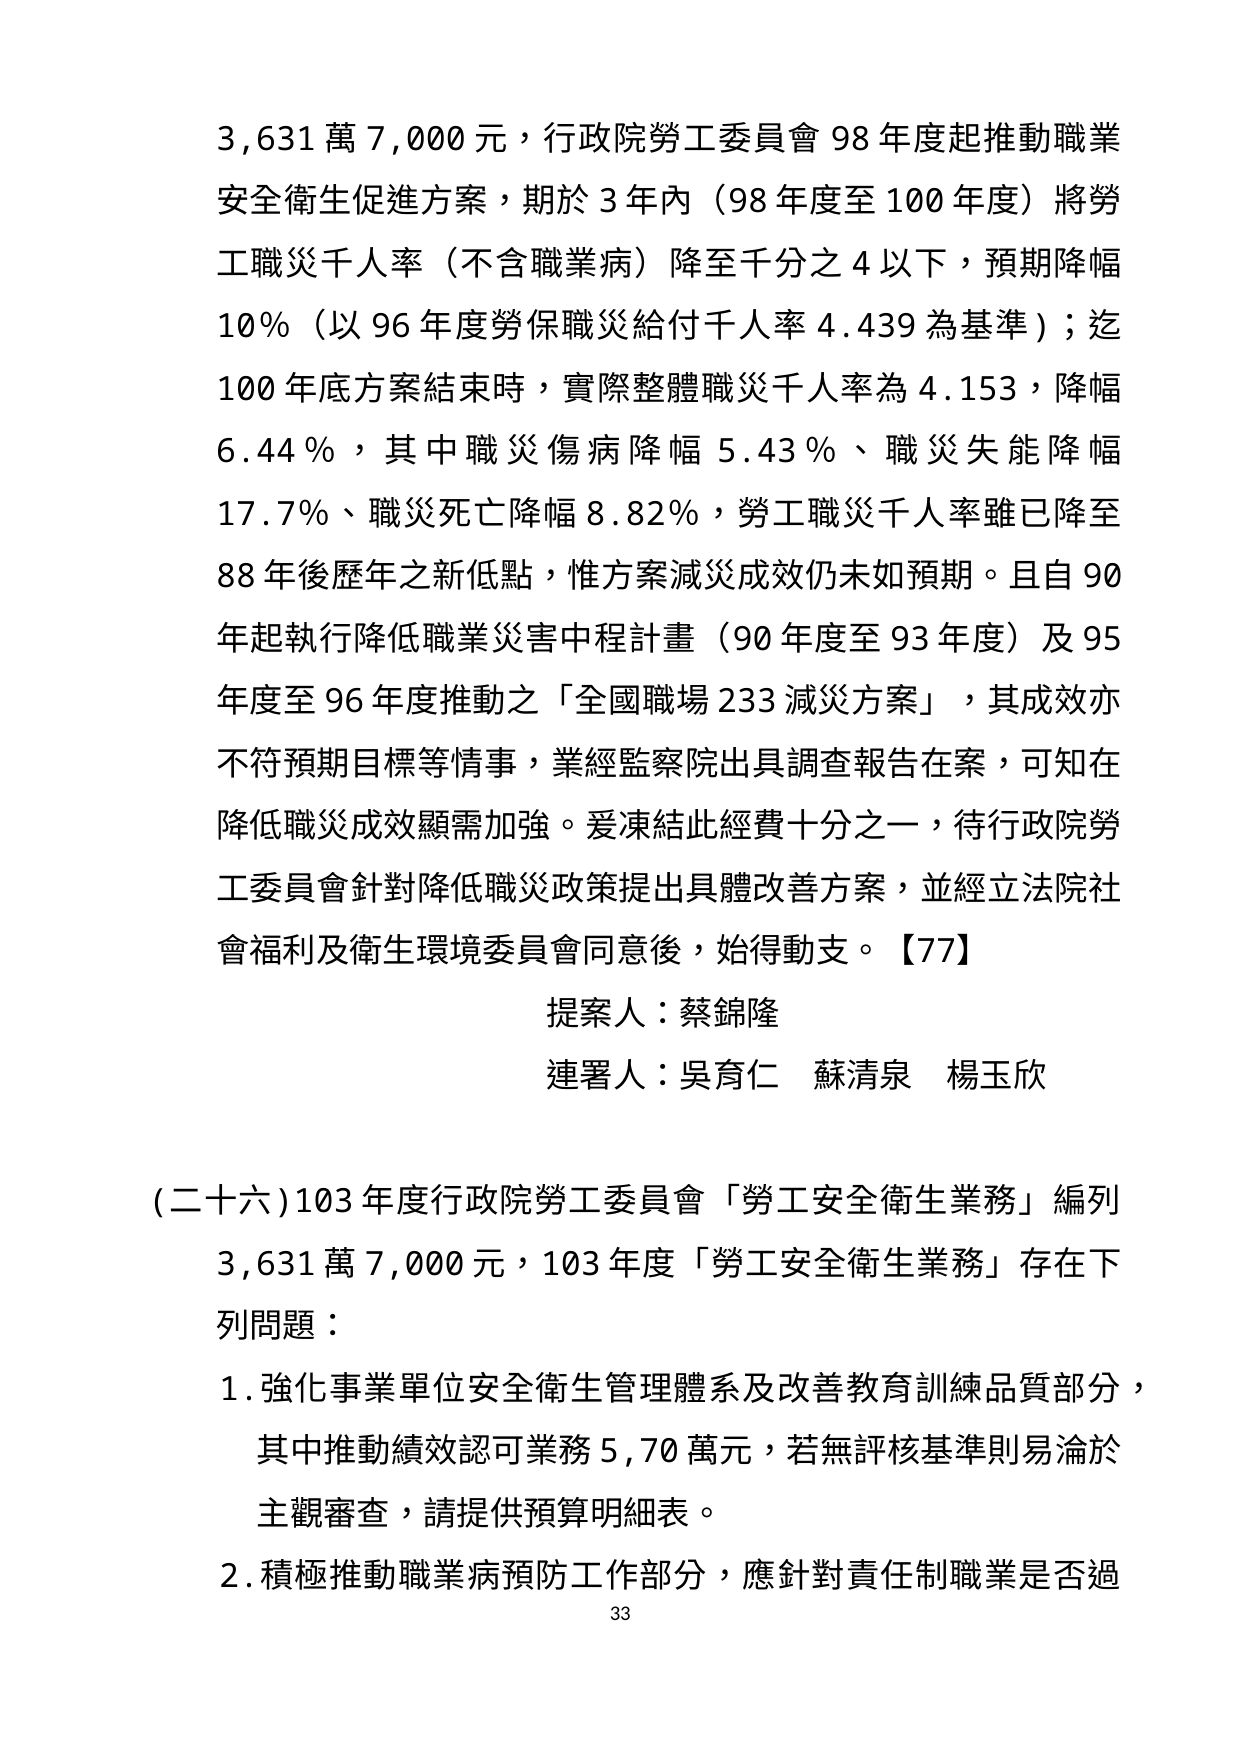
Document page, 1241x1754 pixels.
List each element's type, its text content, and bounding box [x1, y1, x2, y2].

text 連署人：吳育仁 蘇清泉 楊玉欣 [546, 1032, 1122, 1094]
text 提案人：蔡錦隆 [118, 969, 1122, 1032]
text 1.強化事業單位安全衛生管理體系及改善教育訓練品質部分，其中推動績效認可業務5,70萬元，若無評核基準則易淪於主觀審查，請提供預算明細表。 [219, 1344, 1122, 1532]
text 2.積極推動職業病預防工作部分，應針對責任制職業是否過 [219, 1532, 1122, 1594]
text (二十六)103年度行政院勞工委員會「勞工安全衛生業務」編列3,631萬7,000元，103年度「勞工安全衛生業務」存在下列問題： [148, 1157, 1122, 1344]
text 3,631萬7,000元，行政院勞工委員會98年度起推動職業安全衛生促進方案，期於3年內（98年度至100年度）將勞工職災千人率（不含職業病）降至千分之4以下，預期降幅10％（以96年度勞保職災給付千人率4.439為基準)；迄100年底方案結束時，實際整體職災千人率為4.153，降幅6.44％，其中職災傷病降幅5.43％、職災失能降幅17.7％、職災死亡降幅8.82％，勞工職災千人率雖已降至88年後歷年之新低點，惟方案減災成效仍未如預期。且自90年起執行降低職業災害中程計畫（90年度至93年度）及95年度至96年度推動之「全國職場233減災方案」，其成效亦不符預期目標等情事，業經監察院出具調查報告在案，可知在降低職災成效顯需加強。爰凍結此經費十分之一，待行政院勞工委員會針對降低職災政策提出具體改善方案，並經立法院社會福利及衛生環境委員會同意後，始得動支。【77】 [148, 94, 1122, 969]
